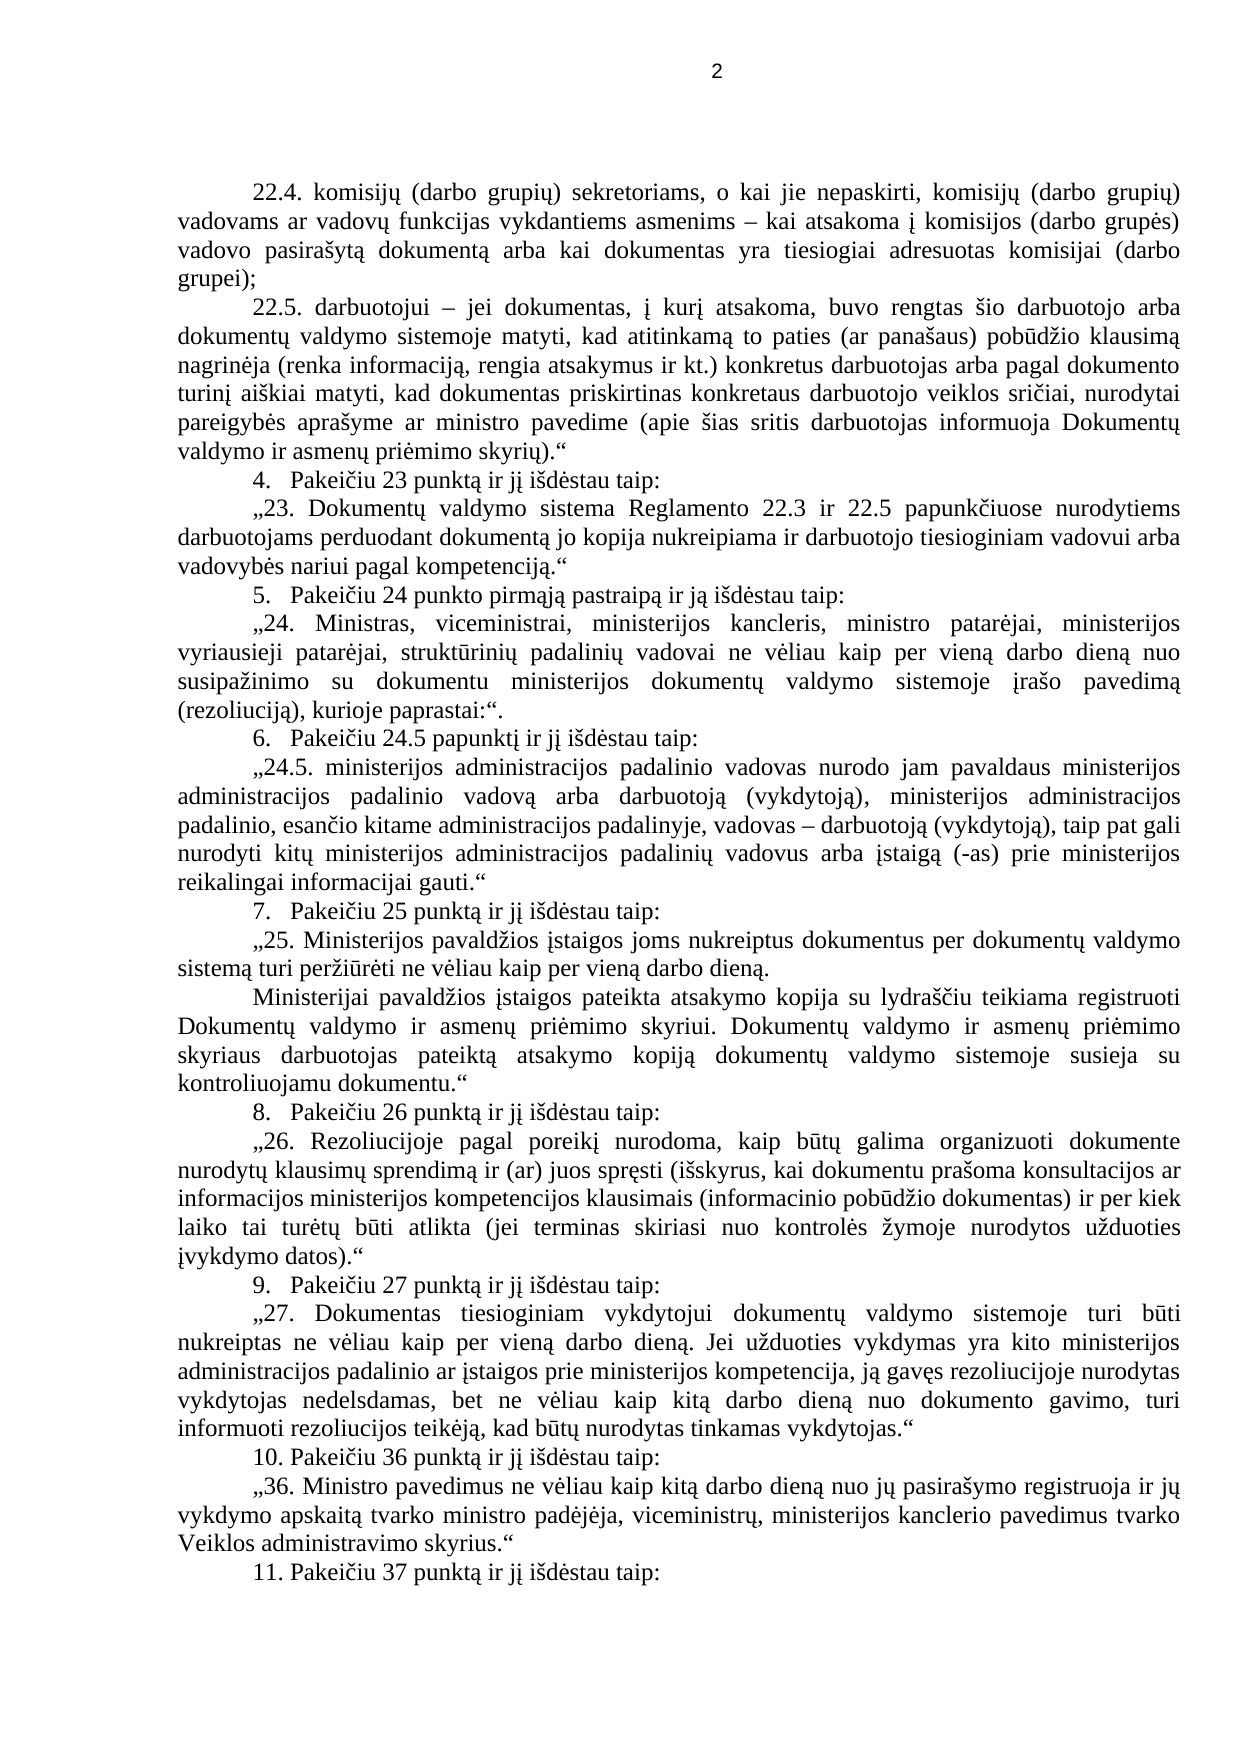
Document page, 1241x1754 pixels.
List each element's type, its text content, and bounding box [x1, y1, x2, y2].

text „27. Dokumentas tiesioginiam vykdytojui dokumentų valdymo sistemoje turi būti nukreiptas ne vėliau kaip per vieną darbo dieną. Jei užduoties vykdymas yra kito ministerijos administracijos padalinio ar įstaigos prie ministerijos kompetencija, ją gavęs rezoliucijoje nurodytas vykdytojas nedelsdamas, bet ne vėliau kaip kitą darbo dieną nuo dokumento gavimo, turi informuoti rezoliucijos teikėją, kad būtų nurodytas tinkamas vykdytojas.“ [177, 1298, 1181, 1442]
text 11. Pakeičiu 37 punktą ir jį išdėstau taip: [252, 1557, 1181, 1586]
text „26. Rezoliucijoje pagal poreikį nurodoma, kaip būtų galima organizuoti dokumente nurodytų klausimų sprendimą ir (ar) juos spręsti (išskyrus, kai dokumentu prašoma konsultacijos ar informacijos ministerijos kompetencijos klausimais (informacinio pobūdžio dokumentas) ir per kiek laiko tai turėtų būti atlikta (jei terminas skiriasi nuo kontrolės žymoje nurodytos užduoties įvykdymo datos).“ [177, 1126, 1181, 1270]
text „24.5. ministerijos administracijos padalinio vadovas nurodo jam pavaldaus ministerijos administracijos padalinio vadovą arba darbuotoją (vykdytoją), ministerijos administracijos padalinio, esančio kitame administracijos padalinyje, vadovas – darbuotoją (vykdytoją), taip pat gali nurodyti kitų ministerijos administracijos padalinių vadovus arba įstaigą (-as) prie ministerijos reikalingai informacijai gauti.“ [177, 752, 1181, 896]
text 9. Pakeičiu 27 punktą ir jį išdėstau taip: [252, 1270, 1181, 1298]
text 4. Pakeičiu 23 punktą ir jį išdėstau taip: [252, 465, 1181, 493]
text 7. Pakeičiu 25 punktą ir jį išdėstau taip: [252, 896, 1181, 925]
text „36. Ministro pavedimus ne vėliau kaip kitą darbo dieną nuo jų pasirašymo registruoja ir jų vykdymo apskaitą tvarko ministro padėjėja, viceministrų, ministerijos kanclerio pavedimus tvarko Veiklos administravimo skyrius.“ [177, 1471, 1181, 1557]
text 6. Pakeičiu 24.5 papunktį ir jį išdėstau taip: [252, 723, 1181, 752]
text „23. Dokumentų valdymo sistema Reglamento 22.3 ir 22.5 papunkčiuose nurodytiems darbuotojams perduodant dokumentą jo kopija nukreipiama ir darbuotojo tiesioginiam vadovui arba vadovybės nariui pagal kompetenciją.“ [177, 493, 1181, 580]
text 10. Pakeičiu 36 punktą ir jį išdėstau taip: [252, 1442, 1181, 1471]
text 5. Pakeičiu 24 punkto pirmąją pastraipą ir ją išdėstau taip: [252, 580, 1181, 608]
text Ministerijai pavaldžios įstaigos pateikta atsakymo kopija su lydraščiu teikiama registruoti Dokumentų valdymo ir asmenų priėmimo skyriui. Dokumentų valdymo ir asmenų priėmimo skyriaus darbuotojas pateiktą atsakymo kopiją dokumentų valdymo sistemoje susieja su kontroliuojamu dokumentu.“ [177, 982, 1181, 1097]
text 22.5. darbuotojui – jei dokumentas, į kurį atsakoma, buvo rengtas šio darbuotojo arba dokumentų valdymo sistemoje matyti, kad atitinkamą to paties (ar panašaus) pobūdžio klausimą nagrinėja (renka informaciją, rengia atsakymus ir kt.) konkretus darbuotojas arba pagal dokumento turinį aiškiai matyti, kad dokumentas priskirtinas konkretaus darbuotojo veiklos sričiai, nurodytai pareigybės aprašyme ar ministro pavedime (apie šias sritis darbuotojas informuoja Dokumentų valdymo ir asmenų priėmimo skyrių).“ [177, 292, 1181, 465]
text „25. Ministerijos pavaldžios įstaigos joms nukreiptus dokumentus per dokumentų valdymo sistemą turi peržiūrėti ne vėliau kaip per vieną darbo dieną. [177, 925, 1181, 982]
text 8. Pakeičiu 26 punktą ir jį išdėstau taip: [252, 1097, 1181, 1126]
text „24. Ministras, viceministrai, ministerijos kancleris, ministro patarėjai, ministerijos vyriausieji patarėjai, struktūrinių padalinių vadovai ne vėliau kaip per vieną darbo dieną nuo susipažinimo su dokumentu ministerijos dokumentų valdymo sistemoje įrašo pavedimą (rezoliuciją), kurioje paprastai:“. [177, 608, 1181, 723]
text 22.4. komisijų (darbo grupių) sekretoriams, o kai jie nepaskirti, komisijų (darbo grupių) vadovams ar vadovų funkcijas vykdantiems asmenims – kai atsakoma į komisijos (darbo grupės) vadovo pasirašytą dokumentą arba kai dokumentas yra tiesiogiai adresuotas komisijai (darbo grupei); [177, 177, 1181, 292]
